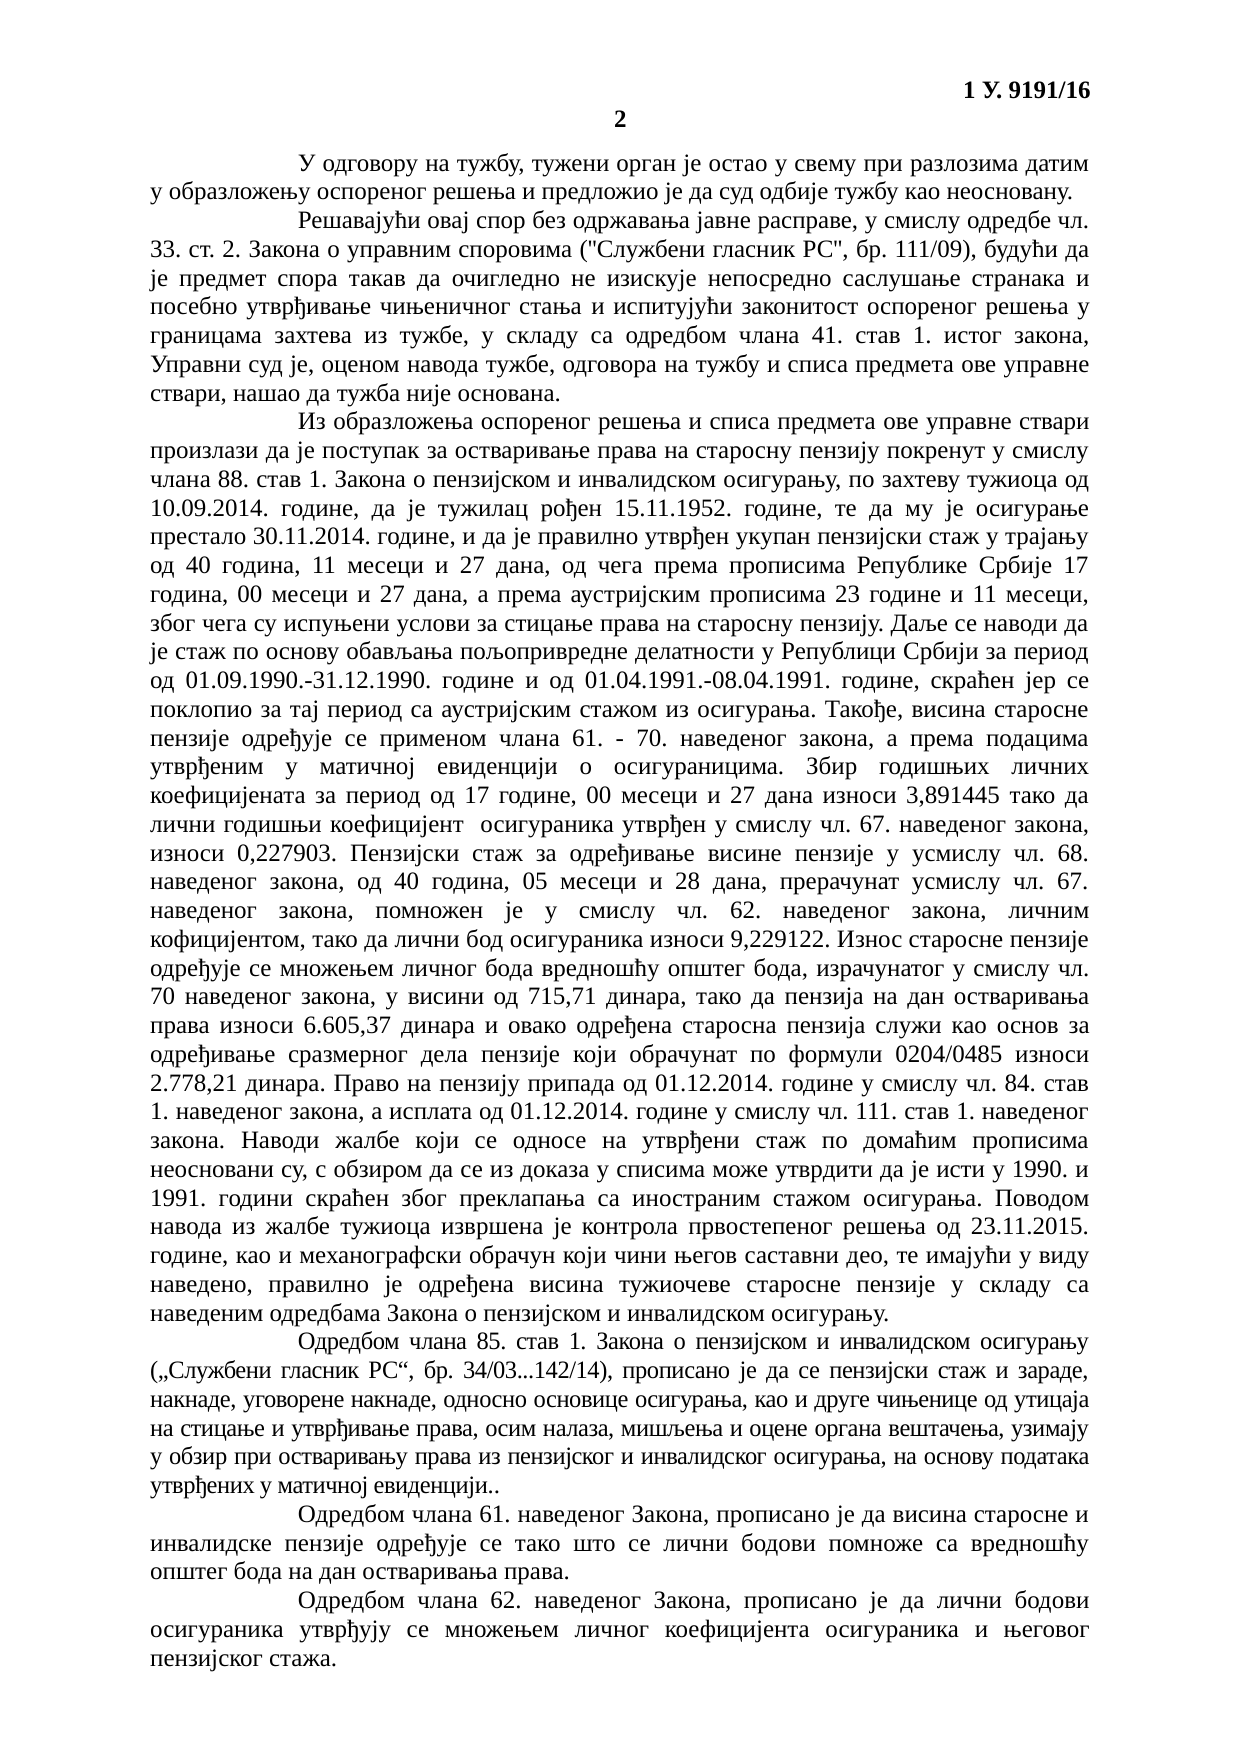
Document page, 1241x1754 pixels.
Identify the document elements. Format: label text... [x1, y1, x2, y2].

text Одредбом члана 61. наведеног Закона, прописано је да висина старосне и инвалидске пензије одређује се тако што се лични бодови помноже са вредношћу општег бода на дан остваривања права. [150, 1499, 1090, 1585]
text Из образложења оспореног решења и списа предмета ове управне ствари произлази да је поступак за остваривање права на старосну пензију покренут у смислу члана 88. став 1. Закона о пензијском и инвалидском осигурању, по захтеву тужиоца од 10.09.2014. године, да је тужилац рођен 15.11.1952. године, те да му је осигурање престало 30.11.2014. године, и да је правилно утврђен укупан пензијски стаж у трајању од 40 година, 11 месеци и 27 дана, од чега према прописима Републике Србије 17 година, 00 месеци и 27 дана, а према аустријским прописима 23 године и 11 месеци, због чега су испуњени услови за стицање права на старосну пензију. Даље се наводи да је стаж по основу обављања пољопривредне делатности у Републици Србији за период од 01.09.1990.-31.12.1990. године и од 01.04.1991.-08.04.1991. године, скраћен јер се поклопио за тај период са аустријским стажом из осигурања. Такође, висина старосне пензије одређује се применом члана 61. - 70. наведеног закона, а према подацима утврђеним у матичној евиденцији о осигураницима. Збир годишњих личних коефицијената за период од 17 године, 00 месеци и 27 дана износи 3,891445 тако да лични годишњи коефицијент осигураника утврђен у смислу чл. 67. наведеног закона, износи 0,227903. Пензијски стаж за одређивање висине пензије у усмислу чл. 68. наведеног закона, од 40 година, 05 месеци и 28 дана, прерачунат усмислу чл. 67. наведеног закона, помножен је у смислу чл. 62. наведеног закона, личним кофицијентом, тако да лични бод осигураника износи 9,229122. Износ старосне пензије одређује се множењем личног бода вредношћу општег бода, израчунатог у смислу чл. 70 наведеног закона, у висини од 715,71 динара, тако да пензија на дан остваривања права износи 6.605,37 динара и овако одређена старосна пензија служи као основ за одређивање сразмерног дела пензије који обрачунат по формули 0204/0485 износи 2.778,21 динара. Право на пензију припада од 01.12.2014. године у смислу чл. 84. став 1. наведеног закона, а исплата од 01.12.2014. године у смислу чл. 111. став 1. наведеног закона. Наводи жалбе који се односе на утврђени стаж по домаћим прописима неосновани су, с обзиром да се из доказа у списима може утврдити да је исти у 1990. и 1991. години скраћен због преклапања са иностраним стажом осигурања. Поводом навода из жалбе тужиоца извршена је контрола првостепеног решења од 23.11.2015. године, као и механографски обрачун који чини његов саставни део, те имајући у виду наведено, правилно је одређена висина тужиочеве старосне пензије у складу са наведеним одредбама Закона о пензијском и инвалидском осигурању. [150, 406, 1090, 1326]
text Решавајући овај спор без одржавања јавне расправе, у смислу одредбе чл. 33. ст. 2. Закона о управним споровима (''Службени гласник РС'', бр. 111/09), будући да је предмет спора такав да очигледно не изискује непосредно саслушање странака и посебно утврђивање чињеничног стања и испитујући законитост оспореног решења у границама захтева из тужбе, у складу са одредбом члана 41. став 1. истог закона, Управни суд је, оценом навода тужбе, одговора на тужбу и списа предмета ове управне ствари, нашао да тужба није основана. [150, 205, 1090, 406]
text У одговору на тужбу, тужени орган је остао у свему при разлозима датим у образложењу оспореног решења и предложио је да суд одбије тужбу као неосновану. [150, 148, 1090, 205]
text Одредбом члана 85. став 1. Закона о пензијском и инвалидском осигурању („Службени гласник РС“, бр. 34/03...142/14), прописано је да се пензијски стаж и зараде, накнаде, уговорене накнаде, односно основице осигурања, као и друге чињенице од утицаја на стицање и утврђивање права, осим налаза, мишљења и оцене органа вештачења, узимају у обзир при остваривању права из пензијског и инвалидског осигурања, на основу података утврђених у матичној евиденцији.. [150, 1326, 1090, 1499]
text Одредбом члана 62. наведеног Закона, прописано је да лични бодови осигураника утврђују се множењем личног коефицијента осигураника и његовог пензијског стажа. [150, 1585, 1090, 1671]
